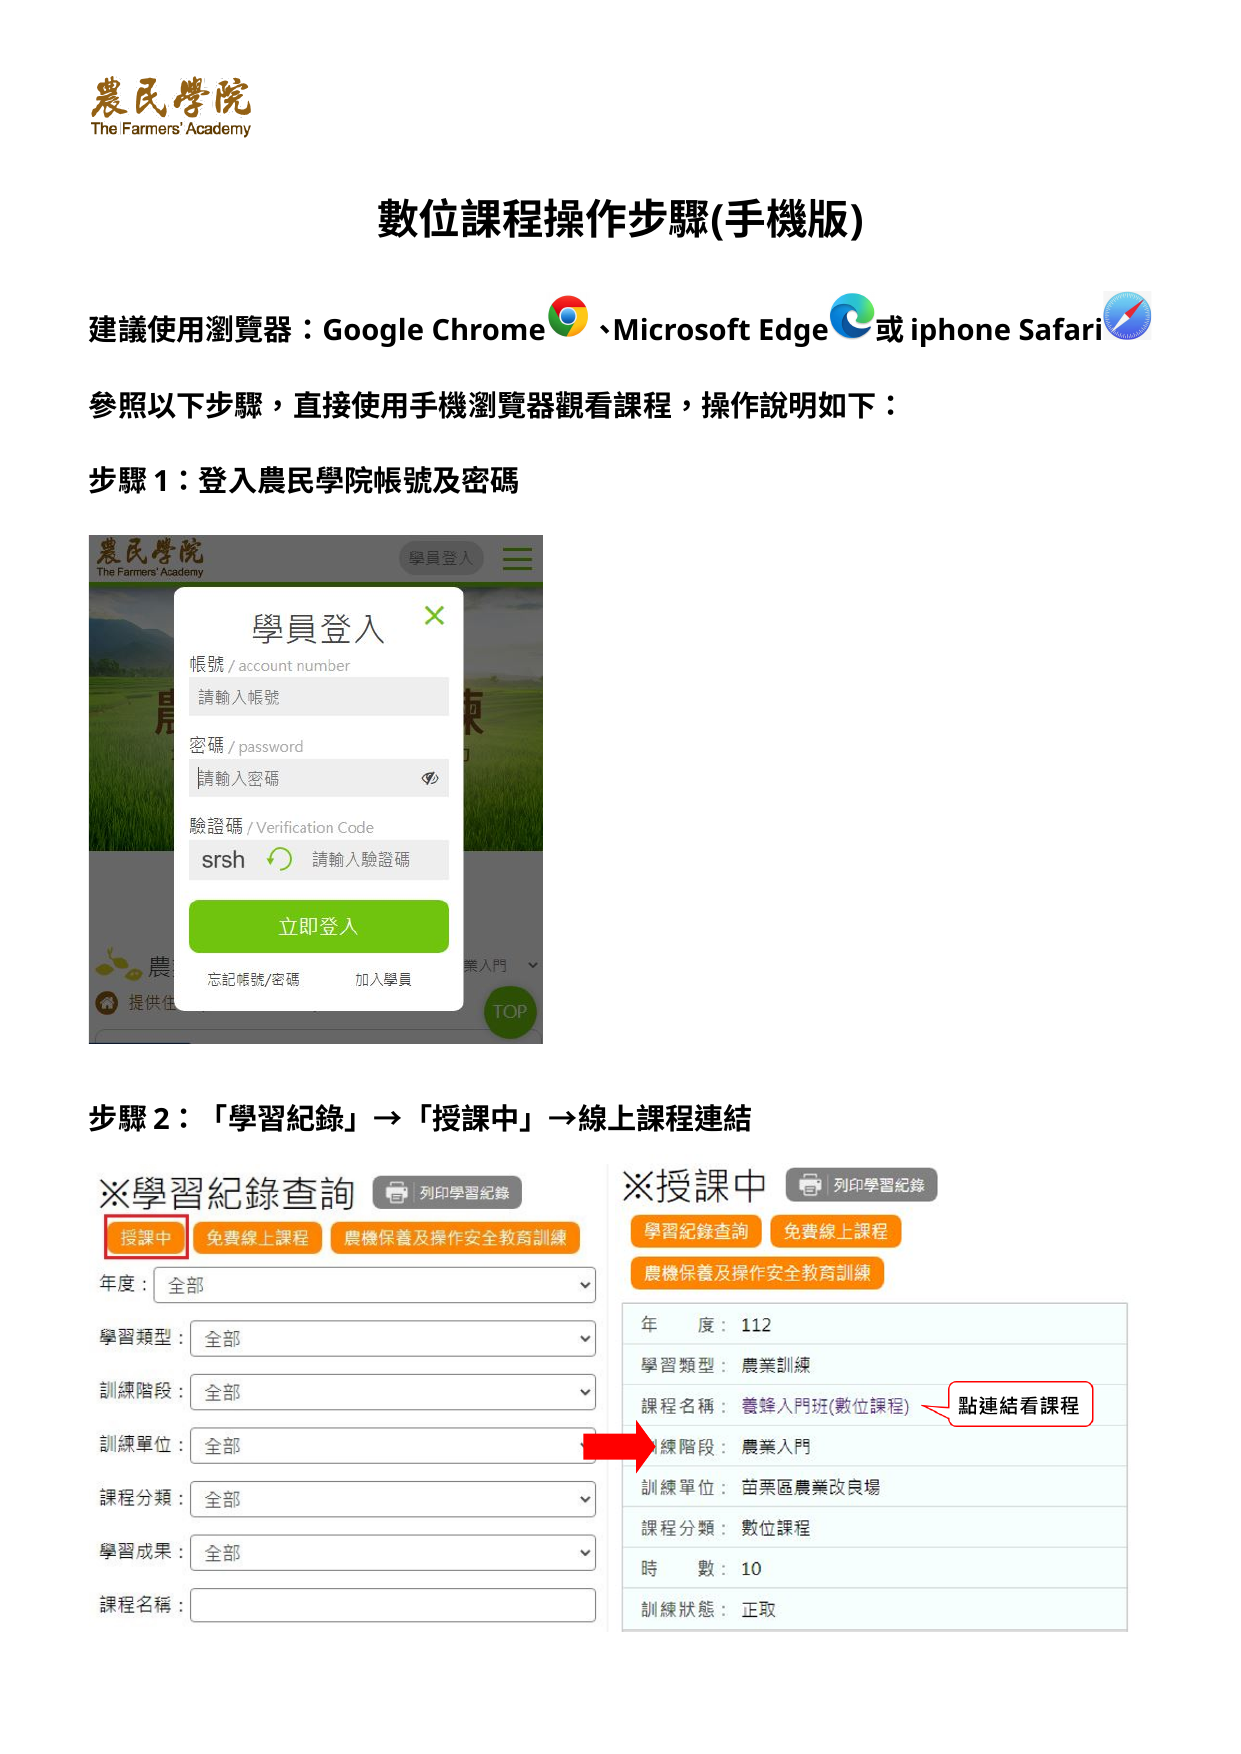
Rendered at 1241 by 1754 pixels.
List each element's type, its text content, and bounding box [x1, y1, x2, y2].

picture [615, 1154, 1135, 1632]
text 數位課程操作步驟(手機版) [89, 179, 1152, 254]
picture [88, 1164, 609, 1632]
text 步驟2：「學習紀錄」→「授課中」→線上課程連結 [89, 1079, 1152, 1154]
picture [828, 292, 875, 340]
text 參照以下步驟，直接使用手機瀏覽器觀看課程，操作說明如下： [89, 367, 1152, 442]
text 建議使用瀏覽器：Google Chrome、Microsoft Edge或iphone Safari [89, 292, 1152, 367]
picture [1103, 291, 1152, 340]
picture [545, 292, 591, 340]
text 步驟1：登入農民學院帳號及密碼 [89, 442, 1152, 517]
picture [88, 535, 543, 1044]
picture [88, 71, 253, 143]
